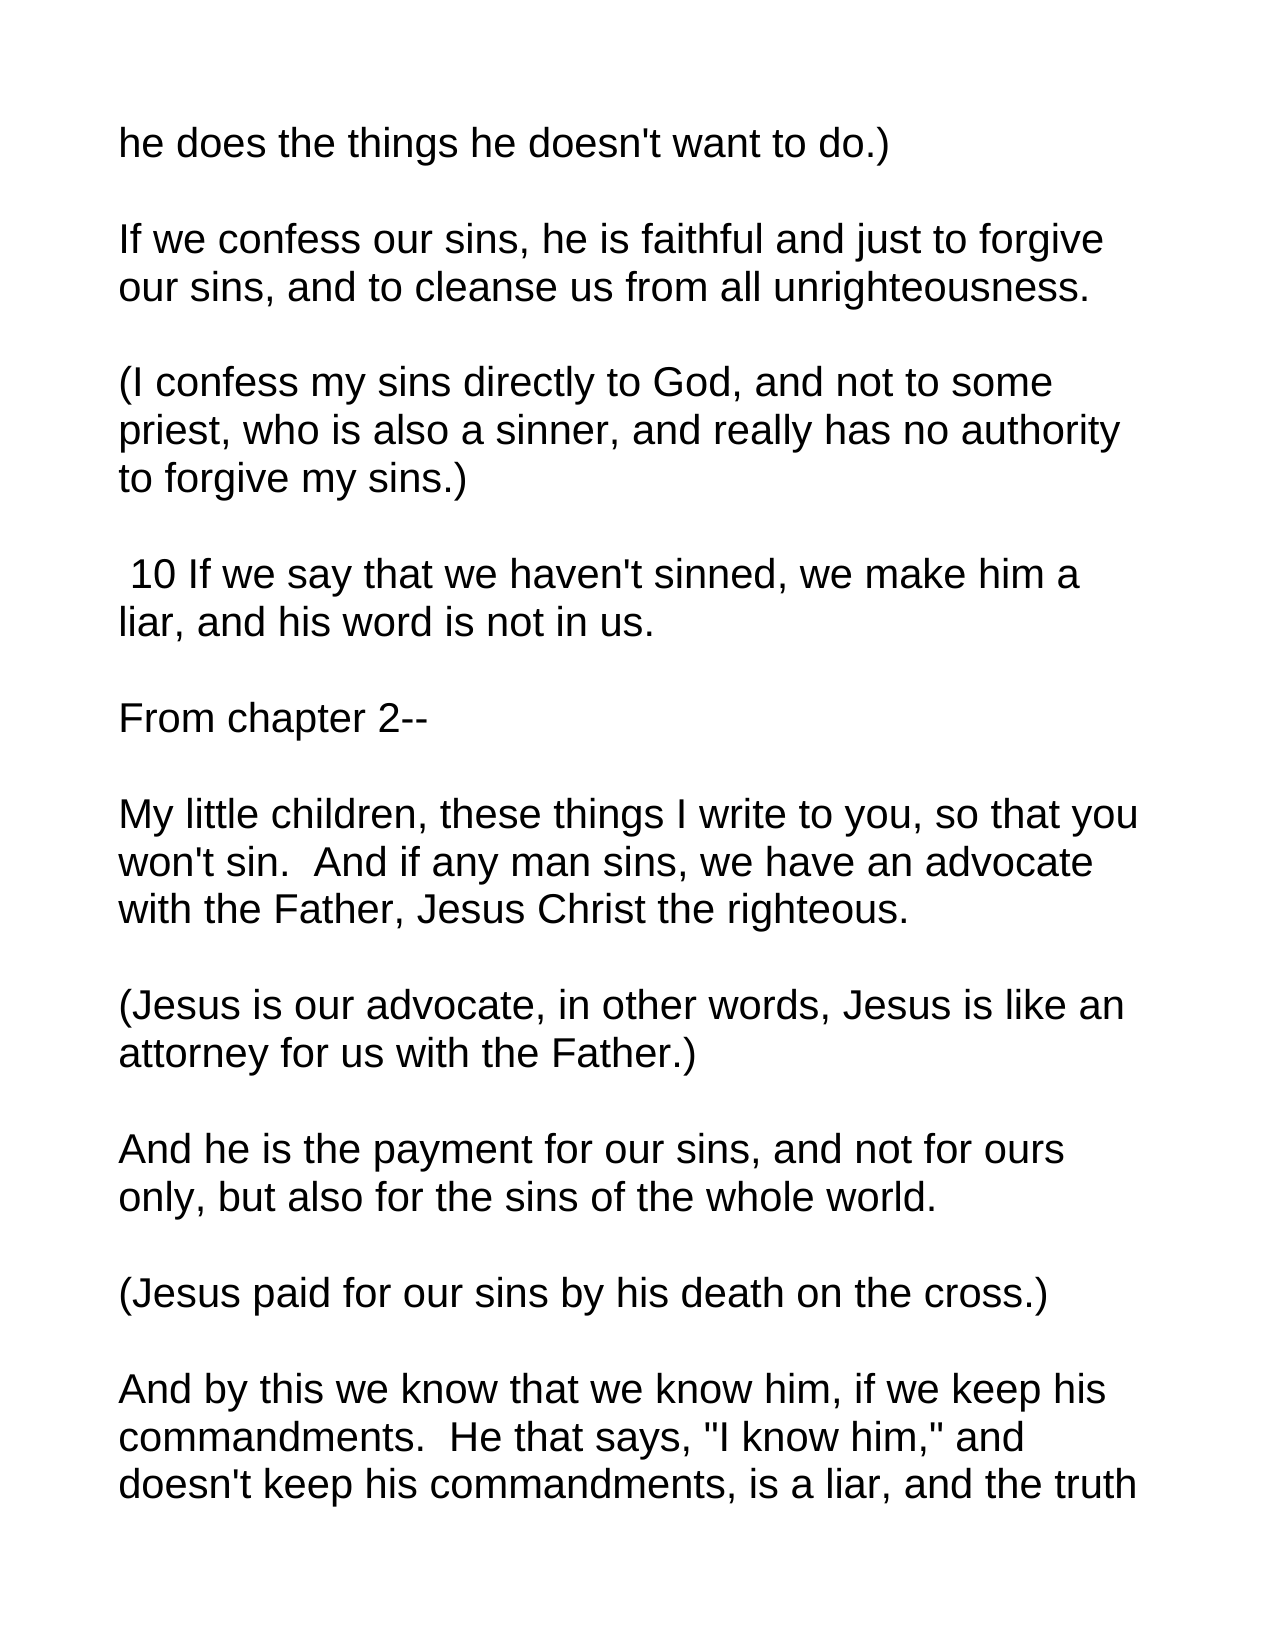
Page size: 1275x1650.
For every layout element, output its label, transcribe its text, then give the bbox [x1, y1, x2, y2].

text (I confess my sins directly to God, and not to some priest, who is also a sinner, and really has no authority to forgive my sins.) [118, 358, 1157, 501]
text If we confess our sins, he is faithful and just to forgive our sins, and to cleanse us from all unrighteousness. [118, 214, 1157, 310]
text he does the things he doesn't want to do.) [118, 118, 1157, 166]
text My little children, these things I write to you, so that you won't sin. And if any man sins, we have an advocate with the Father, Jesus Christ the righteous. [118, 789, 1157, 933]
text And by this we know that we know him, if we keep his commandments. He that says, "I know him," and doesn't keep his commandments, is a liar, and the truth [118, 1364, 1157, 1508]
text (Jesus is our advocate, in other words, Jesus is like an attorney for us with the Father.) [118, 981, 1157, 1076]
text (Jesus paid for our sins by his death on the cross.) [118, 1268, 1157, 1316]
text 10 If we say that we haven't sinned, we make him a liar, and his word is not in us. [118, 549, 1157, 645]
text From chapter 2-- [118, 693, 1157, 741]
text And he is the payment for our sins, and not for ours only, but also for the sins of the whole world. [118, 1124, 1157, 1220]
